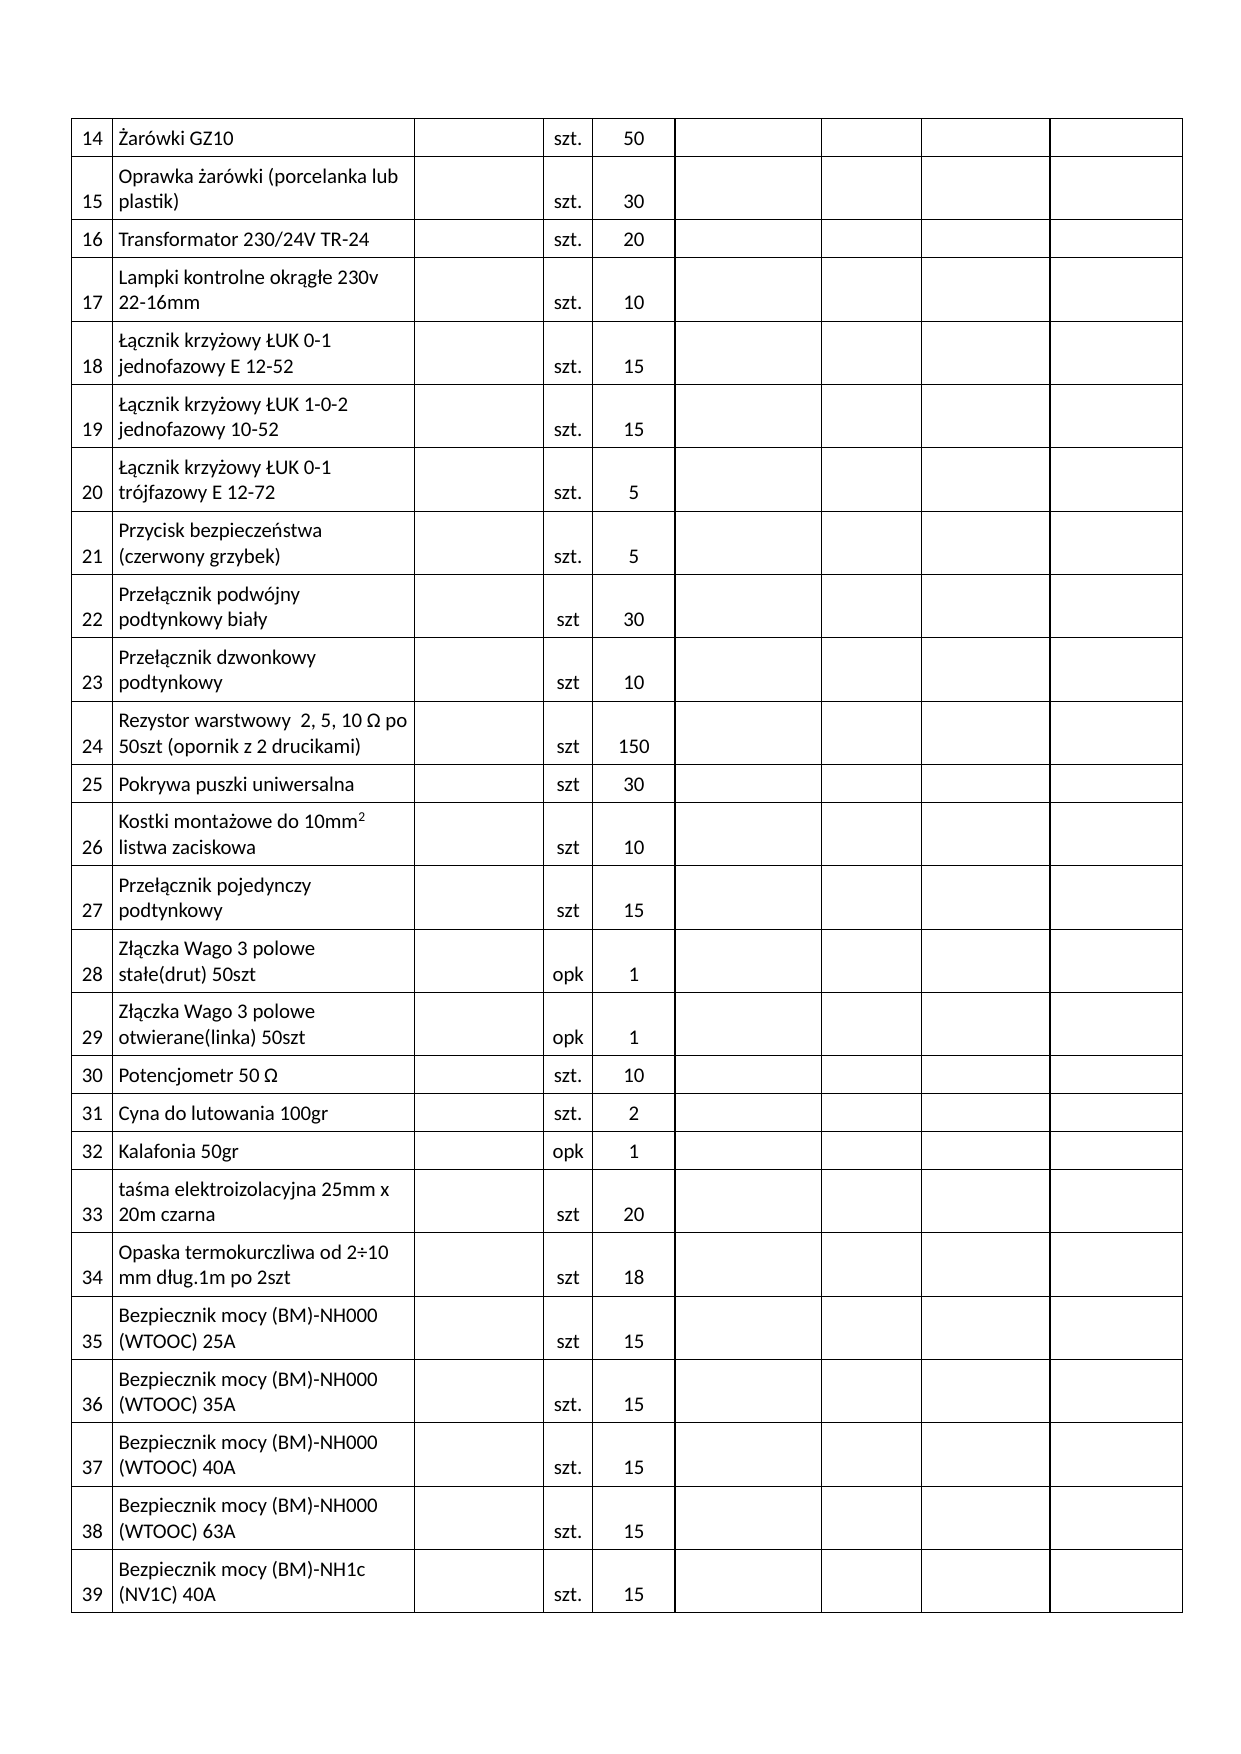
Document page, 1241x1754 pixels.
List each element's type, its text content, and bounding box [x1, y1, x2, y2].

table_cell [1051, 638, 1182, 701]
table_cell szt. [544, 157, 592, 219]
table_cell Oprawka żarówki (porcelanka lub plastik) [113, 157, 414, 219]
table_cell [822, 322, 921, 384]
table_cell [1051, 1132, 1182, 1169]
table_cell 14 [72, 119, 112, 156]
table_cell taśma elektroizolacyjna 25mm x 20m czarna [113, 1170, 414, 1232]
table_cell [922, 702, 1049, 764]
table_cell 15 [72, 157, 112, 219]
table_cell [1051, 575, 1182, 637]
table_cell Przełącznik podwójny podtynkowy biały [113, 575, 414, 637]
table_cell Żarówki GZ10 [113, 119, 414, 156]
table_cell 30 [593, 575, 674, 637]
table_cell [1051, 930, 1182, 992]
table_cell [676, 638, 821, 701]
table_cell 15 [593, 1487, 674, 1549]
table_cell Złączka Wago 3 polowe stałe(drut) 50szt [113, 930, 414, 992]
table_cell 150 [593, 702, 674, 764]
table_cell 19 [72, 385, 112, 447]
table_cell [922, 322, 1049, 384]
table_cell [822, 1132, 921, 1169]
table_cell Przycisk bezpieczeństwa (czerwony grzybek) [113, 512, 414, 574]
table_cell [1051, 765, 1182, 802]
table_cell Przełącznik dzwonkowy podtynkowy [113, 638, 414, 701]
table_cell [1051, 866, 1182, 928]
table_cell [676, 1056, 821, 1093]
table_cell 15 [593, 1297, 674, 1359]
table_cell [922, 220, 1049, 257]
table_cell [822, 803, 921, 865]
table_cell [415, 512, 543, 574]
table_cell [415, 1423, 543, 1486]
table_cell [822, 1233, 921, 1296]
table_cell [1051, 1487, 1182, 1549]
table_cell [1051, 993, 1182, 1055]
table_cell [676, 765, 821, 802]
table_cell [922, 1094, 1049, 1131]
table_cell Bezpiecznik mocy (BM)-NH000 (WTOOC) 25A [113, 1297, 414, 1359]
table_cell 10 [593, 638, 674, 701]
table_cell [676, 1550, 821, 1612]
table_cell [922, 1056, 1049, 1093]
table_cell [822, 157, 921, 219]
table_cell [922, 930, 1049, 992]
table_cell 20 [72, 448, 112, 511]
table_cell Transformator 230/24V TR-24 [113, 220, 414, 257]
table_cell 10 [593, 803, 674, 865]
table_cell szt. [544, 1360, 592, 1422]
table_cell szt. [544, 258, 592, 321]
table_cell 20 [593, 220, 674, 257]
table_cell Pokrywa puszki uniwersalna [113, 765, 414, 802]
table_cell [676, 1487, 821, 1549]
table_cell [415, 258, 543, 321]
table_cell [822, 930, 921, 992]
table_cell szt [544, 1170, 592, 1232]
table_cell 23 [72, 638, 112, 701]
table_cell [676, 157, 821, 219]
table_cell [822, 575, 921, 637]
table_cell [922, 803, 1049, 865]
table_cell [415, 385, 543, 447]
table_cell [922, 1233, 1049, 1296]
table_cell [922, 1170, 1049, 1232]
table_cell [415, 1550, 543, 1612]
table_cell 15 [593, 1360, 674, 1422]
table_cell 15 [593, 1423, 674, 1486]
table_cell 33 [72, 1170, 112, 1232]
table_cell [922, 119, 1049, 156]
table_cell Opaska termokurczliwa od 2÷10 mm dług.1m po 2szt [113, 1233, 414, 1296]
table_cell 16 [72, 220, 112, 257]
table_cell [676, 803, 821, 865]
table_cell [676, 1297, 821, 1359]
table_cell [415, 803, 543, 865]
table_cell [922, 385, 1049, 447]
table_cell 15 [593, 1550, 674, 1612]
table_cell szt. [544, 385, 592, 447]
table_cell 22 [72, 575, 112, 637]
table_cell [676, 575, 821, 637]
table_cell 29 [72, 993, 112, 1055]
table_cell [1051, 1056, 1182, 1093]
table_cell 30 [593, 157, 674, 219]
table_cell Łącznik krzyżowy ŁUK 1-0-2 jednofazowy 10-52 [113, 385, 414, 447]
table_cell [1051, 702, 1182, 764]
table_cell [676, 322, 821, 384]
table_cell [822, 1360, 921, 1422]
table_cell [822, 119, 921, 156]
table_cell 18 [72, 322, 112, 384]
table_cell 10 [593, 1056, 674, 1093]
table_cell Rezystor warstwowy 2, 5, 10 Ω po 50szt (opornik z 2 drucikami) [113, 702, 414, 764]
table_cell szt. [544, 1487, 592, 1549]
table_cell [415, 575, 543, 637]
table_cell 2 [593, 1094, 674, 1131]
table_cell opk [544, 993, 592, 1055]
table_cell [822, 1550, 921, 1612]
table_cell [676, 220, 821, 257]
table_cell 50 [593, 119, 674, 156]
table_cell [415, 866, 543, 928]
table_cell 30 [593, 765, 674, 802]
table_cell Łącznik krzyżowy ŁUK 0-1 jednofazowy E 12-52 [113, 322, 414, 384]
table_cell 36 [72, 1360, 112, 1422]
table_cell 5 [593, 512, 674, 574]
table_cell 15 [593, 866, 674, 928]
table_cell [822, 993, 921, 1055]
table_cell [822, 258, 921, 321]
table_cell 20 [593, 1170, 674, 1232]
table_cell Cyna do lutowania 100gr [113, 1094, 414, 1131]
table_cell [415, 1056, 543, 1093]
table_cell szt. [544, 1094, 592, 1131]
table_cell [922, 575, 1049, 637]
table_cell [415, 322, 543, 384]
table_cell 18 [593, 1233, 674, 1296]
table_cell 24 [72, 702, 112, 764]
table_cell [822, 1297, 921, 1359]
table_cell [822, 702, 921, 764]
table_cell [1051, 803, 1182, 865]
table_cell [415, 702, 543, 764]
table_cell [1051, 1550, 1182, 1612]
table_cell [822, 220, 921, 257]
table_cell Kalafonia 50gr [113, 1132, 414, 1169]
table_cell szt. [544, 1550, 592, 1612]
table_cell [676, 385, 821, 447]
table_cell [1051, 385, 1182, 447]
table_cell szt [544, 1297, 592, 1359]
table_cell [822, 866, 921, 928]
table_cell [922, 638, 1049, 701]
table_cell 39 [72, 1550, 112, 1612]
table_cell [676, 448, 821, 511]
table_cell 28 [72, 930, 112, 992]
table_cell [922, 258, 1049, 321]
table_cell [415, 119, 543, 156]
table_cell [676, 1094, 821, 1131]
table_cell [676, 866, 821, 928]
table_cell Bezpiecznik mocy (BM)-NH000 (WTOOC) 40A [113, 1423, 414, 1486]
table_cell [1051, 1360, 1182, 1422]
table_cell szt. [544, 512, 592, 574]
table_cell [1051, 1233, 1182, 1296]
table_cell [415, 157, 543, 219]
table_cell [1051, 1423, 1182, 1486]
table_cell 15 [593, 322, 674, 384]
table_cell szt [544, 866, 592, 928]
table_cell 21 [72, 512, 112, 574]
table_cell szt. [544, 220, 592, 257]
table_cell Bezpiecznik mocy (BM)-NH1c (NV1C) 40A [113, 1550, 414, 1612]
table_cell [1051, 512, 1182, 574]
table_cell [415, 1233, 543, 1296]
table_cell [676, 1132, 821, 1169]
table_cell [922, 512, 1049, 574]
table_cell [1051, 258, 1182, 321]
table_cell 37 [72, 1423, 112, 1486]
table_cell [822, 448, 921, 511]
table_cell 26 [72, 803, 112, 865]
table_cell [922, 448, 1049, 511]
table_cell szt. [544, 1423, 592, 1486]
table_cell 30 [72, 1056, 112, 1093]
table_cell 25 [72, 765, 112, 802]
table_cell Kostki montażowe do 10mm2 listwa zaciskowa [113, 803, 414, 865]
table_cell [922, 1297, 1049, 1359]
table_cell [822, 1170, 921, 1232]
table_cell [415, 1132, 543, 1169]
table_cell [822, 512, 921, 574]
table_cell [822, 1094, 921, 1131]
table_cell [1051, 1297, 1182, 1359]
table_cell szt [544, 765, 592, 802]
table_cell szt [544, 803, 592, 865]
table_cell [415, 1487, 543, 1549]
table_cell 27 [72, 866, 112, 928]
table_cell szt [544, 702, 592, 764]
table_cell [415, 1094, 543, 1131]
table_cell opk [544, 1132, 592, 1169]
table_cell 10 [593, 258, 674, 321]
table_cell [922, 1423, 1049, 1486]
table_cell [1051, 1094, 1182, 1131]
table_cell [822, 1423, 921, 1486]
table_cell 31 [72, 1094, 112, 1131]
table_cell [922, 1132, 1049, 1169]
table_cell 34 [72, 1233, 112, 1296]
table_cell [1051, 448, 1182, 511]
table_cell [415, 220, 543, 257]
table_cell [922, 1360, 1049, 1422]
table_cell 1 [593, 930, 674, 992]
table_cell [415, 993, 543, 1055]
table_cell Potencjometr 50 Ω [113, 1056, 414, 1093]
table_cell Złączka Wago 3 polowe otwierane(linka) 50szt [113, 993, 414, 1055]
table_cell Lampki kontrolne okrągłe 230v 22-16mm [113, 258, 414, 321]
table_cell [676, 119, 821, 156]
table_cell 1 [593, 993, 674, 1055]
table_cell Łącznik krzyżowy ŁUK 0-1 trójfazowy E 12-72 [113, 448, 414, 511]
table_cell [822, 765, 921, 802]
table_cell [415, 638, 543, 701]
table_cell 17 [72, 258, 112, 321]
table_cell Bezpiecznik mocy (BM)-NH000 (WTOOC) 63A [113, 1487, 414, 1549]
table_cell [822, 1487, 921, 1549]
table_cell [922, 1550, 1049, 1612]
table_cell [822, 1056, 921, 1093]
table_cell szt. [544, 322, 592, 384]
table_cell [1051, 1170, 1182, 1232]
table_cell [676, 258, 821, 321]
table_cell szt. [544, 448, 592, 511]
table_cell szt [544, 1233, 592, 1296]
table_cell [676, 1423, 821, 1486]
table_cell 35 [72, 1297, 112, 1359]
table_cell [922, 157, 1049, 219]
table_cell 5 [593, 448, 674, 511]
table_cell [922, 765, 1049, 802]
table_cell 1 [593, 1132, 674, 1169]
table_cell opk [544, 930, 592, 992]
table_cell [822, 385, 921, 447]
table_cell [676, 512, 821, 574]
table_cell [922, 993, 1049, 1055]
table_cell [676, 1360, 821, 1422]
table_cell [415, 765, 543, 802]
table_cell [922, 1487, 1049, 1549]
table_cell [415, 930, 543, 992]
table_cell [415, 448, 543, 511]
table_cell [676, 1170, 821, 1232]
table_cell [1051, 157, 1182, 219]
table_cell [676, 930, 821, 992]
table_cell 38 [72, 1487, 112, 1549]
table_cell Przełącznik pojedynczy podtynkowy [113, 866, 414, 928]
table_cell szt. [544, 119, 592, 156]
table_cell 15 [593, 385, 674, 447]
table_cell szt [544, 575, 592, 637]
table_cell [415, 1360, 543, 1422]
table_cell [822, 638, 921, 701]
table_cell 32 [72, 1132, 112, 1169]
table_cell [676, 993, 821, 1055]
table_cell [1051, 322, 1182, 384]
table_cell [676, 1233, 821, 1296]
table_cell Bezpiecznik mocy (BM)-NH000 (WTOOC) 35A [113, 1360, 414, 1422]
table_cell szt [544, 638, 592, 701]
table_cell [415, 1297, 543, 1359]
table_cell [1051, 119, 1182, 156]
table_cell [676, 702, 821, 764]
table_cell szt. [544, 1056, 592, 1093]
table_cell [415, 1170, 543, 1232]
table_cell [1051, 220, 1182, 257]
table_cell [922, 866, 1049, 928]
